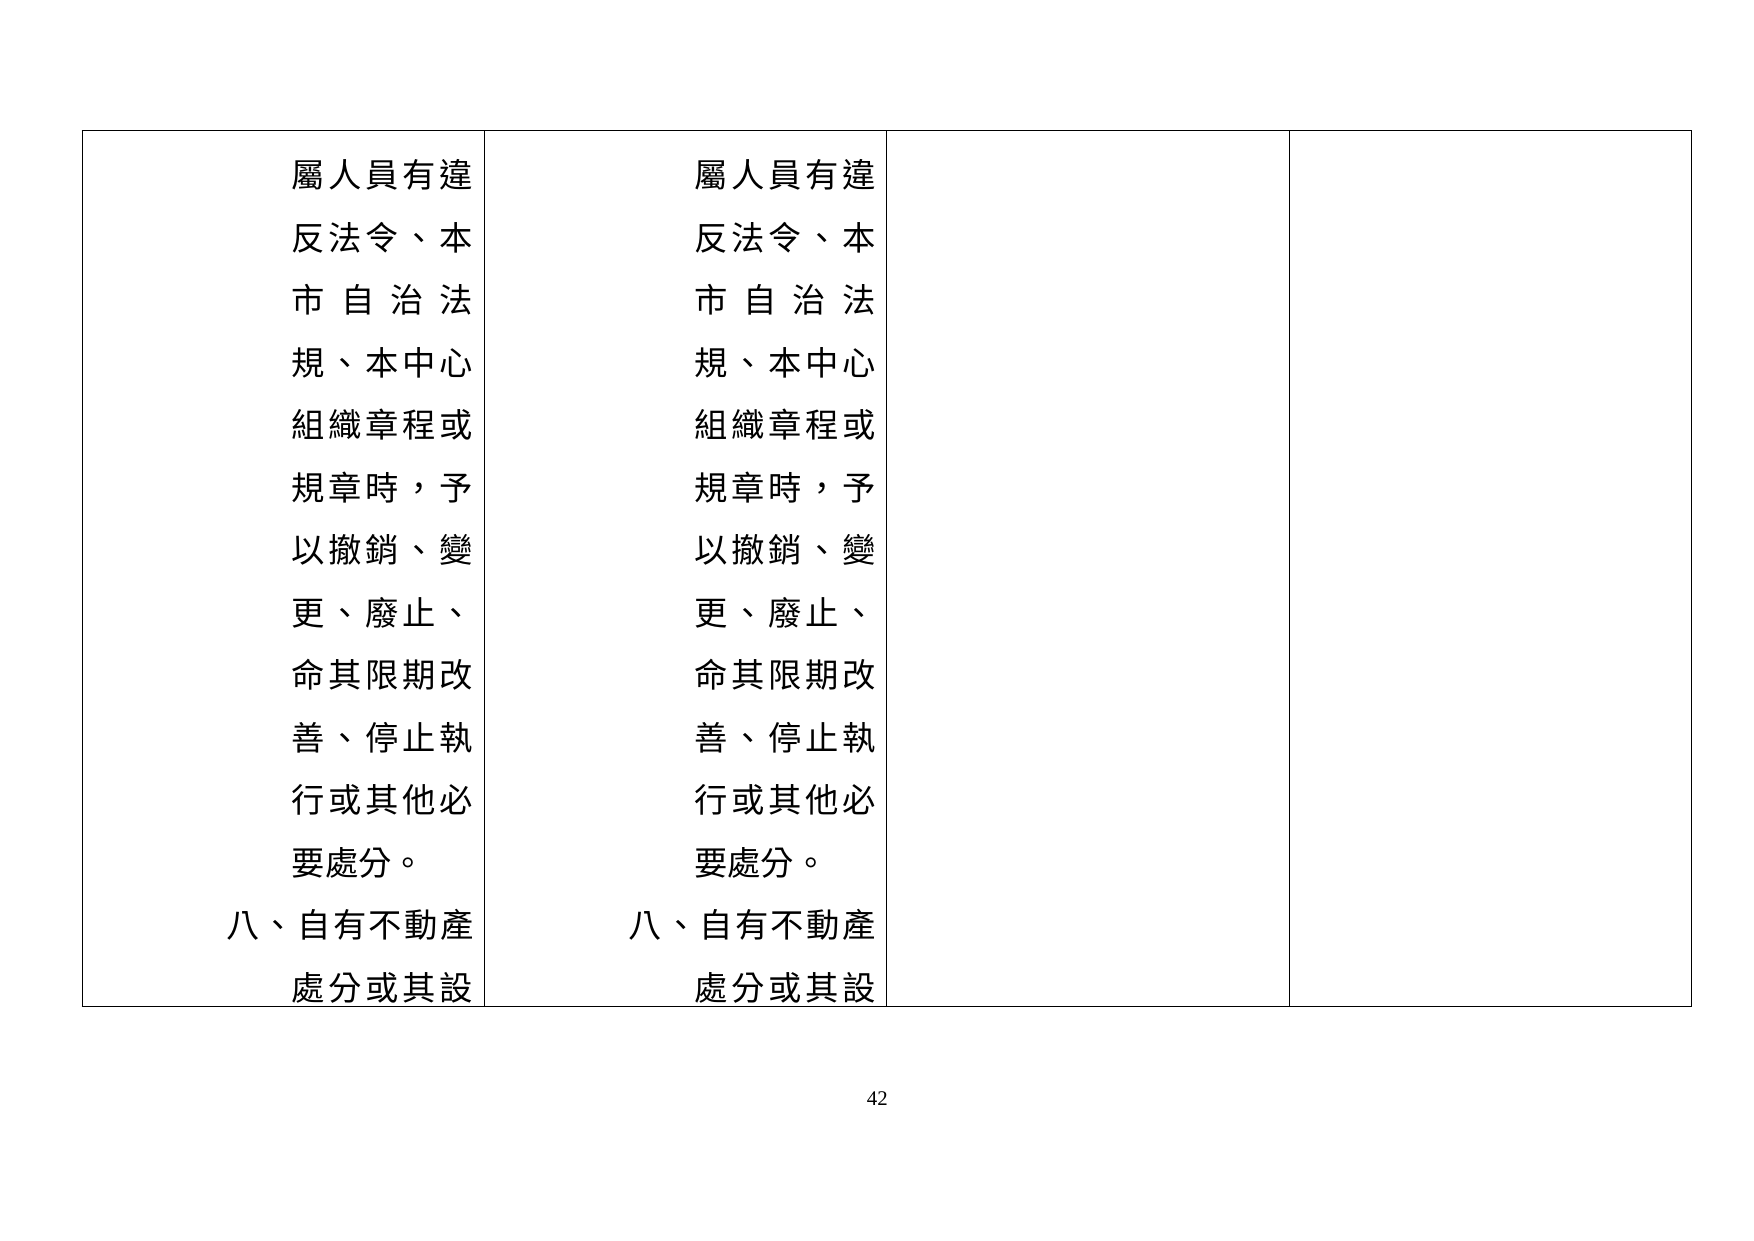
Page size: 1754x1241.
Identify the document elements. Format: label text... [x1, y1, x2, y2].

table_cell 屬人員有違反法令、本市自治法規、本中心組織章程或規章時，予以撤銷、變更、廢止、命其限期改善、停止執行或其他必要處分。 八、自有不動產處分或其設 [83, 131, 484, 1006]
table_cell 屬人員有違反法令、本市自治法規、本中心組織章程或規章時，予以撤銷、變更、廢止、命其限期改善、停止執行或其他必要處分。 八、自有不動產處分或其設 [485, 131, 886, 1006]
table_cell [1290, 131, 1691, 1006]
table_cell [887, 131, 1289, 1006]
